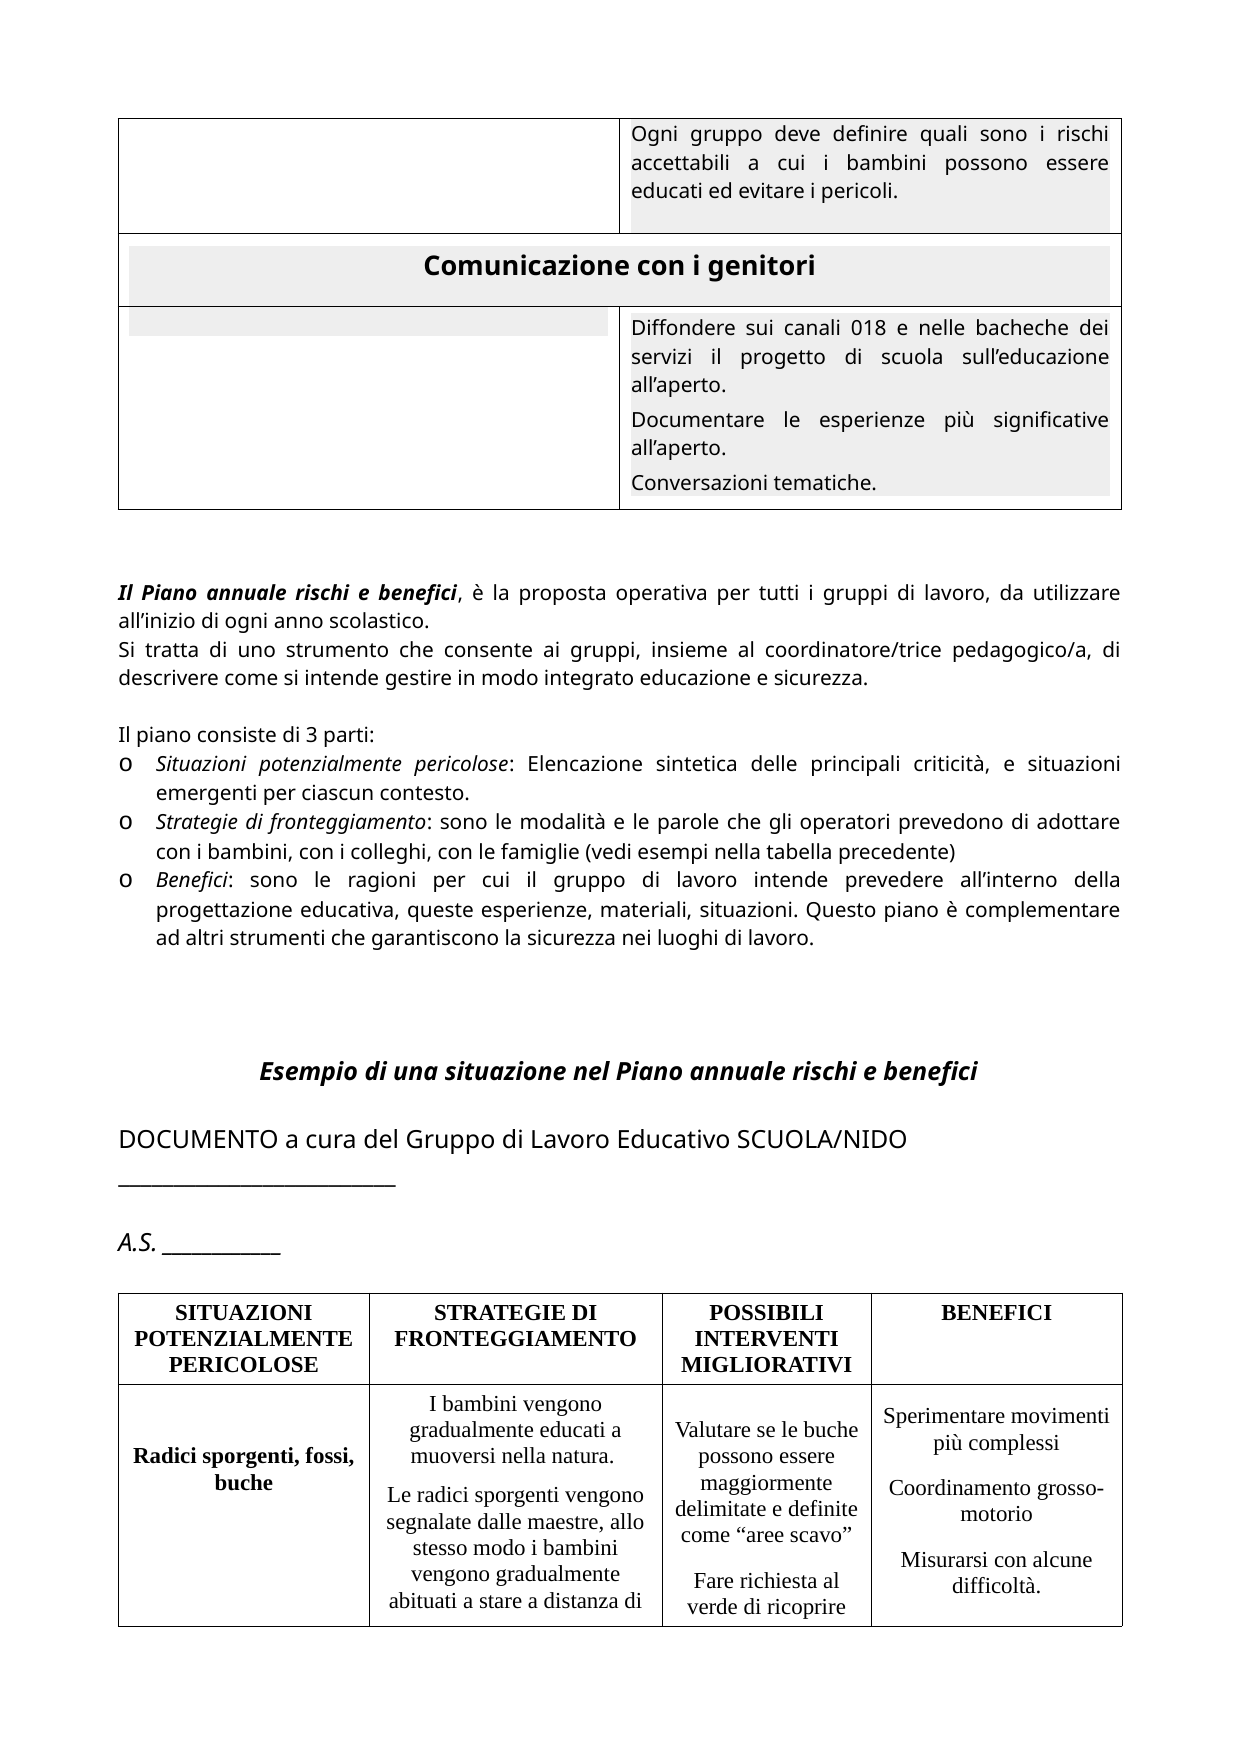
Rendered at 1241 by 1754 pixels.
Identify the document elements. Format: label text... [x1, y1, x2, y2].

text Si tratta di uno strumento che consente ai gruppi, insieme al coordinatore/trice pedagogico/a, di descrivere come si intende gestire in modo integrato educazione e sicurezza. [118, 635, 1122, 692]
table_cell Sperimentare movimenti più complessi Coordinamento grosso-motorio Misurarsi con alcune difficoltà. [872, 1385, 1122, 1626]
table_cell Comunicazione con i genitori [119, 234, 1121, 306]
text Il Piano annuale rischi e benefici, è la proposta operativa per tutti i gruppi di lavoro, da utilizzare all’inizio di ogni anno scolastico. [118, 578, 1122, 635]
table_header SITUAZIONI POTENZIALMENTE PERICOLOSE [119, 1294, 369, 1383]
text DOCUMENTO a cura del Gruppo di Lavoro Educativo SCUOLA/NIDO _________________________ [118, 1122, 1122, 1190]
table_header STRATEGIE DI FRONTEGGIAMENTO [370, 1294, 662, 1383]
table_header POSSIBILI INTERVENTI MIGLIORATIVI [663, 1294, 871, 1383]
list Situazioni potenzialmente pericolose: Elencazione sintetica delle principali criticità, e situazioni emergenti per ciascun contesto. [118, 749, 1122, 807]
table_cell [119, 119, 619, 233]
table_cell Valutare se le buche possono essere maggiormente delimitate e definite come “aree scavo” Fare richiesta al verde di ricoprire [663, 1385, 871, 1626]
table_header BENEFICI [872, 1294, 1122, 1383]
table_cell Radici sporgenti, fossi, buche [119, 1385, 369, 1626]
text Esempio di una situazione nel Piano annuale rischi e benefici [118, 1054, 1122, 1088]
table_cell I bambini vengono gradualmente educati a muoversi nella natura. Le radici sporgenti vengono segnalate dalle maestre, allo stesso modo i bambini vengono gradualmente abituati a stare a distanza di [370, 1385, 662, 1626]
table_cell Diffondere sui canali 018 e nelle bacheche dei servizi il progetto di scuola sull’educazione all’aperto. Documentare le esperienze più significative all’aperto. Conversazioni tematiche. [620, 307, 1121, 509]
table_cell [119, 307, 619, 509]
text A.S. ____________ [118, 1224, 1122, 1258]
list Strategie di fronteggiamento: sono le modalità e le parole che gli operatori prevedono di adottare con i bambini, con i colleghi, con le famiglie (vedi esempi nella tabella precedente) [118, 807, 1122, 865]
text Il piano consiste di 3 parti: [118, 720, 1122, 749]
list Benefici: sono le ragioni per cui il gruppo di lavoro intende prevedere all’interno della progettazione educativa, queste esperienze, materiali, situazioni. Questo piano è complementare ad altri strumenti che garantiscono la sicurezza nei luoghi di lavoro. [118, 865, 1122, 952]
